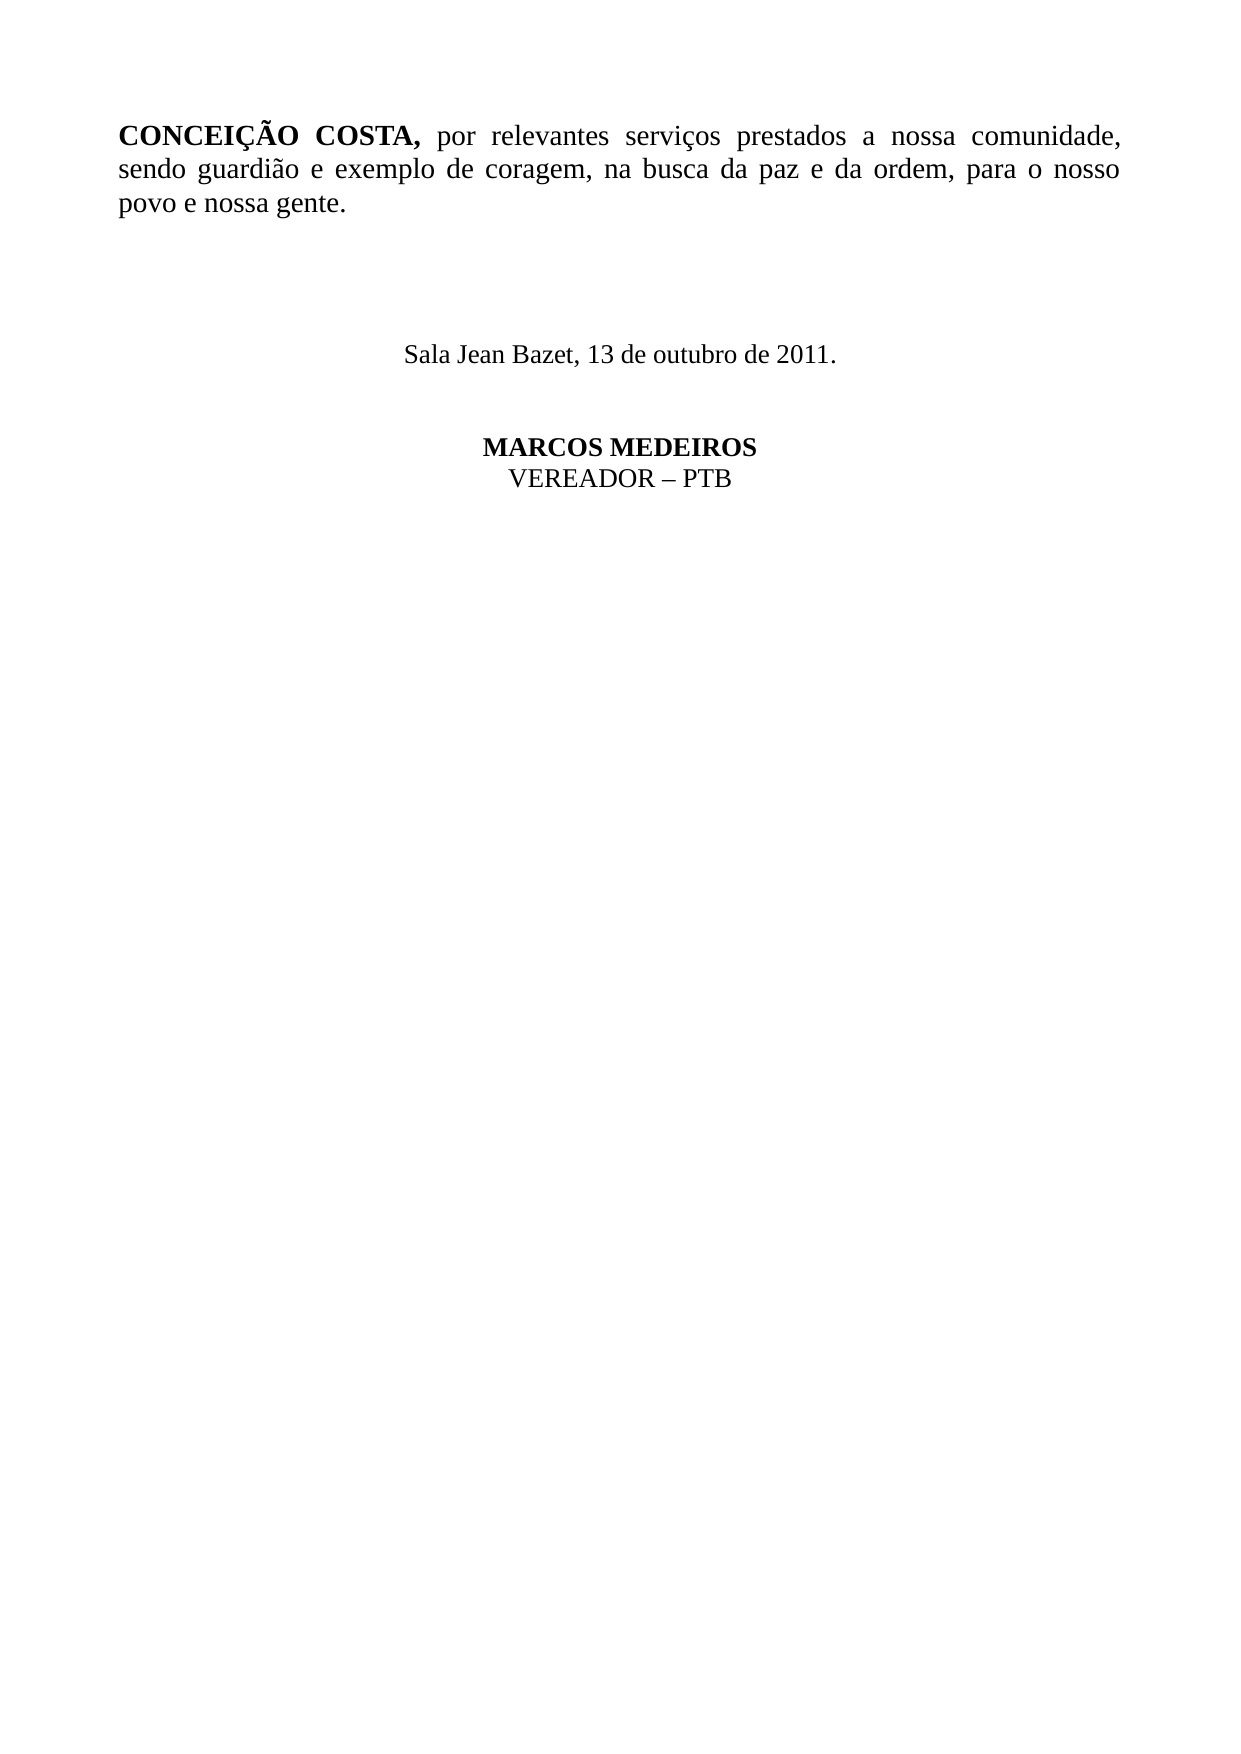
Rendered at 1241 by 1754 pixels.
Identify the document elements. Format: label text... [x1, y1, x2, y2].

text CONCEIÇÃO COSTA, por relevantes serviços prestados a nossa comunidade, sendo guardião e exemplo de coragem, na busca da paz e da ordem, para o nosso povo e nossa gente. [118, 118, 1122, 219]
text MARCOS MEDEIROS [118, 431, 1122, 462]
text Sala Jean Bazet, 13 de outubro de 2011. [118, 338, 1122, 369]
text VEREADOR – PTB [118, 462, 1122, 494]
